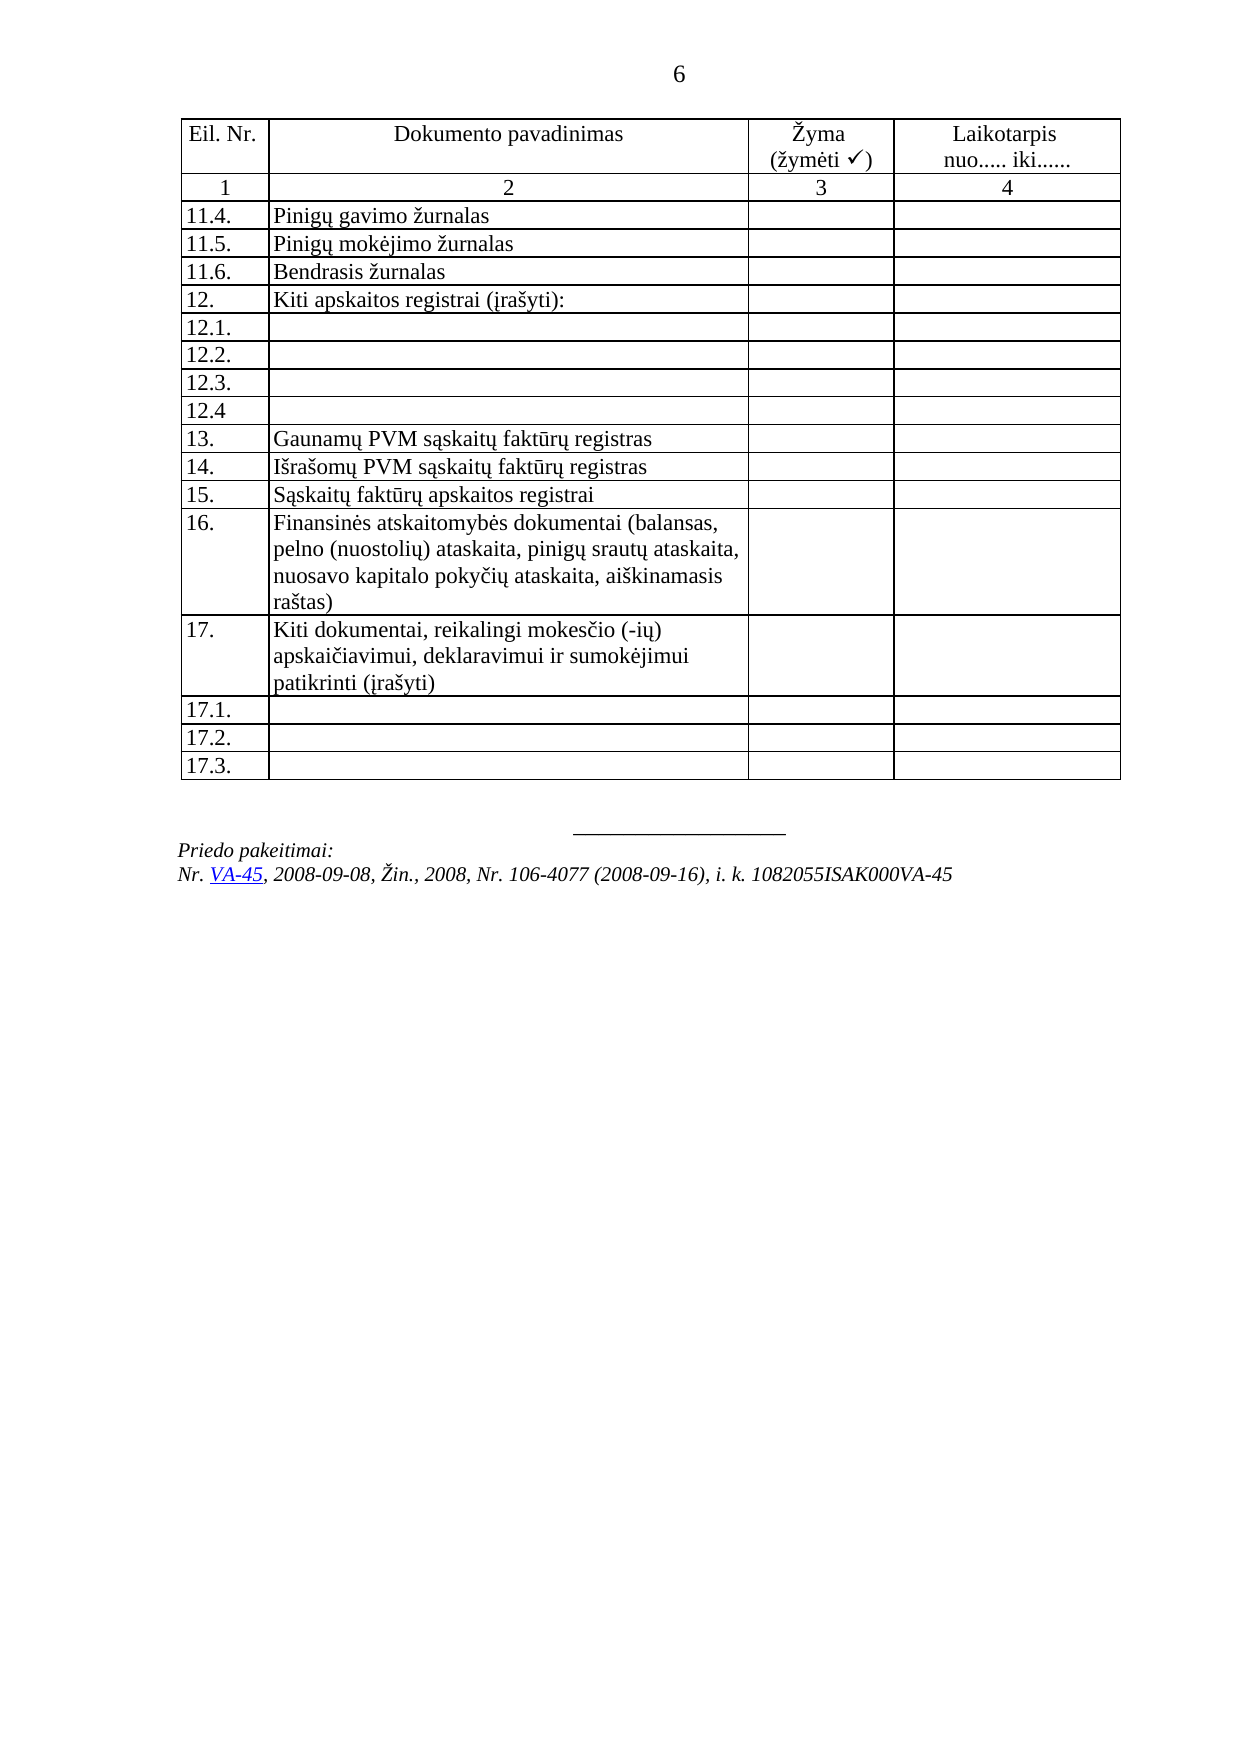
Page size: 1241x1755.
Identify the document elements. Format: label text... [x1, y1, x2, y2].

table_cell 12. [182, 286, 268, 312]
table_cell [895, 230, 1120, 256]
table_cell [895, 725, 1120, 751]
table_cell Bendrasis žurnalas [270, 258, 748, 284]
table_cell Finansinės atskaitomybės dokumentai (balansas, pelno (nuostolių) ataskaita, pinigų srautų ataskaita, nuosavo kapitalo pokyčių ataskaita, aiškinamasis raštas) [270, 509, 748, 614]
table_cell 12.3. [182, 370, 268, 396]
text _________________ [177, 809, 1181, 838]
table_cell [270, 725, 748, 751]
table_cell [895, 286, 1120, 312]
table_cell 12.2. [182, 342, 268, 368]
table_cell [895, 697, 1120, 723]
table_cell [895, 314, 1120, 340]
table_cell 2 [270, 174, 748, 200]
table_cell [749, 697, 893, 723]
table_cell [270, 697, 748, 723]
table_cell [749, 230, 893, 256]
table_cell 3 [749, 174, 893, 200]
table_header Laikotarpis nuo..... iki...... [895, 120, 1120, 172]
table_cell [895, 370, 1120, 396]
table_cell [749, 752, 893, 779]
table_cell [895, 509, 1120, 614]
table_cell 13. [182, 425, 268, 452]
table_cell [270, 314, 748, 340]
table_cell [749, 370, 893, 396]
table_cell [895, 258, 1120, 284]
table_cell 16. [182, 509, 268, 614]
table_cell 15. [182, 481, 268, 507]
table_cell [895, 397, 1120, 424]
table_header Dokumento pavadinimas [270, 120, 748, 172]
table_cell Pinigų gavimo žurnalas [270, 202, 748, 228]
table_cell 11.4. [182, 202, 268, 228]
table_cell [270, 397, 748, 424]
table_cell 17.3. [182, 752, 268, 779]
table_cell [749, 258, 893, 284]
table_cell [270, 370, 748, 396]
table_cell 12.4 [182, 397, 268, 424]
table_cell [895, 342, 1120, 368]
table_cell 11.5. [182, 230, 268, 256]
table_cell 11.6. [182, 258, 268, 284]
table_cell [895, 481, 1120, 507]
table_cell [749, 509, 893, 614]
table_cell 17.1. [182, 697, 268, 723]
table_cell 4 [895, 174, 1120, 200]
table_header Eil. Nr. [182, 120, 268, 172]
table_cell [749, 397, 893, 424]
table_cell [895, 453, 1120, 479]
table_cell [749, 286, 893, 312]
table_cell Kiti apskaitos registrai (įrašyti): [270, 286, 748, 312]
table_cell [270, 342, 748, 368]
table_cell Kiti dokumentai, reikalingi mokesčio (-ių) apskaičiavimui, deklaravimui ir sumokėjimui patikrinti (įrašyti) [270, 616, 748, 695]
table_cell [749, 314, 893, 340]
table_cell 17.2. [182, 725, 268, 751]
table_cell [749, 425, 893, 452]
table_cell [895, 202, 1120, 228]
table_cell [749, 481, 893, 507]
table_cell 1 [182, 174, 268, 200]
table_cell [749, 616, 893, 695]
table_cell 12.1. [182, 314, 268, 340]
table_cell [749, 453, 893, 479]
table_cell Sąskaitų faktūrų apskaitos registrai [270, 481, 748, 507]
table_cell [749, 725, 893, 751]
table_cell [749, 342, 893, 368]
table_cell [895, 425, 1120, 452]
table_cell 14. [182, 453, 268, 479]
table_cell [895, 616, 1120, 695]
text Nr. VA-45, 2008-09-08, Žin., 2008, Nr. 106-4077 (2008-09-16), i. k. 1082055ISAK000VA-45 [177, 862, 1181, 886]
table_cell 17. [182, 616, 268, 695]
table_cell [270, 752, 748, 779]
text Priedo pakeitimai: [177, 838, 1181, 862]
table_cell Gaunamų PVM sąskaitų faktūrų registras [270, 425, 748, 452]
table_cell [895, 752, 1120, 779]
table_cell [749, 202, 893, 228]
table_cell Išrašomų PVM sąskaitų faktūrų registras [270, 453, 748, 479]
table_cell Pinigų mokėjimo žurnalas [270, 230, 748, 256]
table_header Žyma (žymėti V) [749, 120, 893, 172]
